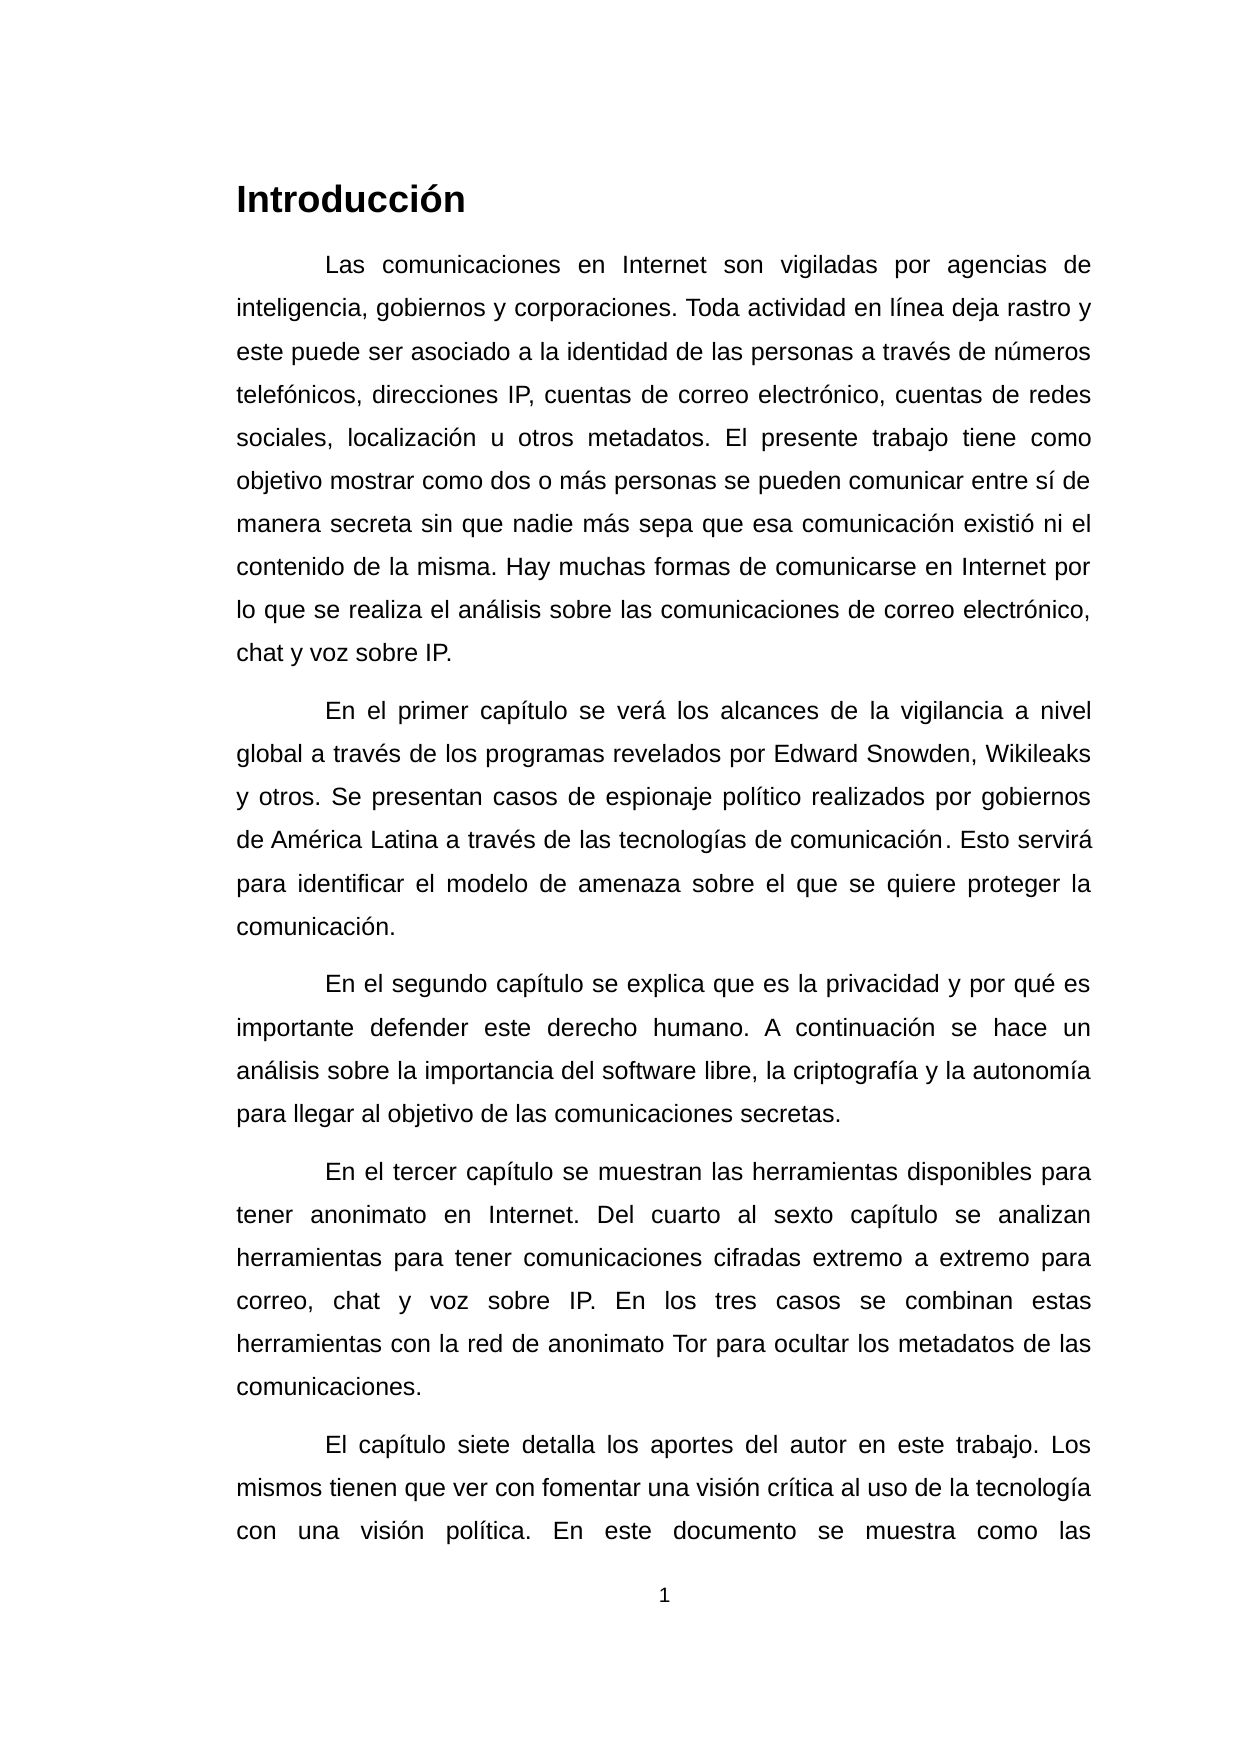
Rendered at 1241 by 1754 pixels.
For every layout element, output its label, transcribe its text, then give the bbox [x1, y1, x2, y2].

text En el segundo capítulo se explica que es la privacidad y por qué es importante defender este derecho humano. A continuación se hace un análisis sobre la importancia del software libre, la criptografía y la autonomía para llegar al objetivo de las comunicaciones secretas. [236, 969, 1093, 1127]
text El capítulo siete detalla los aportes del autor en este trabajo. Los mismos tienen que ver con fomentar una visión crítica al uso de la tecnología con una visión política. En este documento se muestra como las [236, 1430, 1093, 1545]
text En el primer capítulo se verá los alcances de la vigilancia a nivel global a través de los programas revelados por Edward Snowden, Wikileaks y otros. Se presentan casos de espionaje político realizados por gobiernos de América Latina a través de las tecnologías de comunicación. Esto servirá para identificar el modelo de amenaza sobre el que se quiere proteger la comunicación. [236, 696, 1093, 940]
text En el tercer capítulo se muestran las herramientas disponibles para tener anonimato en Internet. Del cuarto al sexto capítulo se analizan herramientas para tener comunicaciones cifradas extremo a extremo para correo, chat y voz sobre IP. En los tres casos se combinan estas herramientas con la red de anonimato Tor para ocultar los metadatos de las comunicaciones. [236, 1156, 1093, 1401]
subtitle Introducción [236, 177, 1093, 221]
text Las comunicaciones en Internet son vigiladas por agencias de inteligencia, gobiernos y corporaciones. Toda actividad en línea deja rastro y este puede ser asociado a la identidad de las personas a través de números telefónicos, direcciones IP, cuentas de correo electrónico, cuentas de redes sociales, localización u otros metadatos. El presente trabajo tiene como objetivo mostrar como dos o más personas se pueden comunicar entre sí de manera secreta sin que nadie más sepa que esa comunicación existió ni el contenido de la misma. Hay muchas formas de comunicarse en Internet por lo que se realiza el análisis sobre las comunicaciones de correo electrónico, chat y voz sobre IP. [236, 250, 1093, 667]
